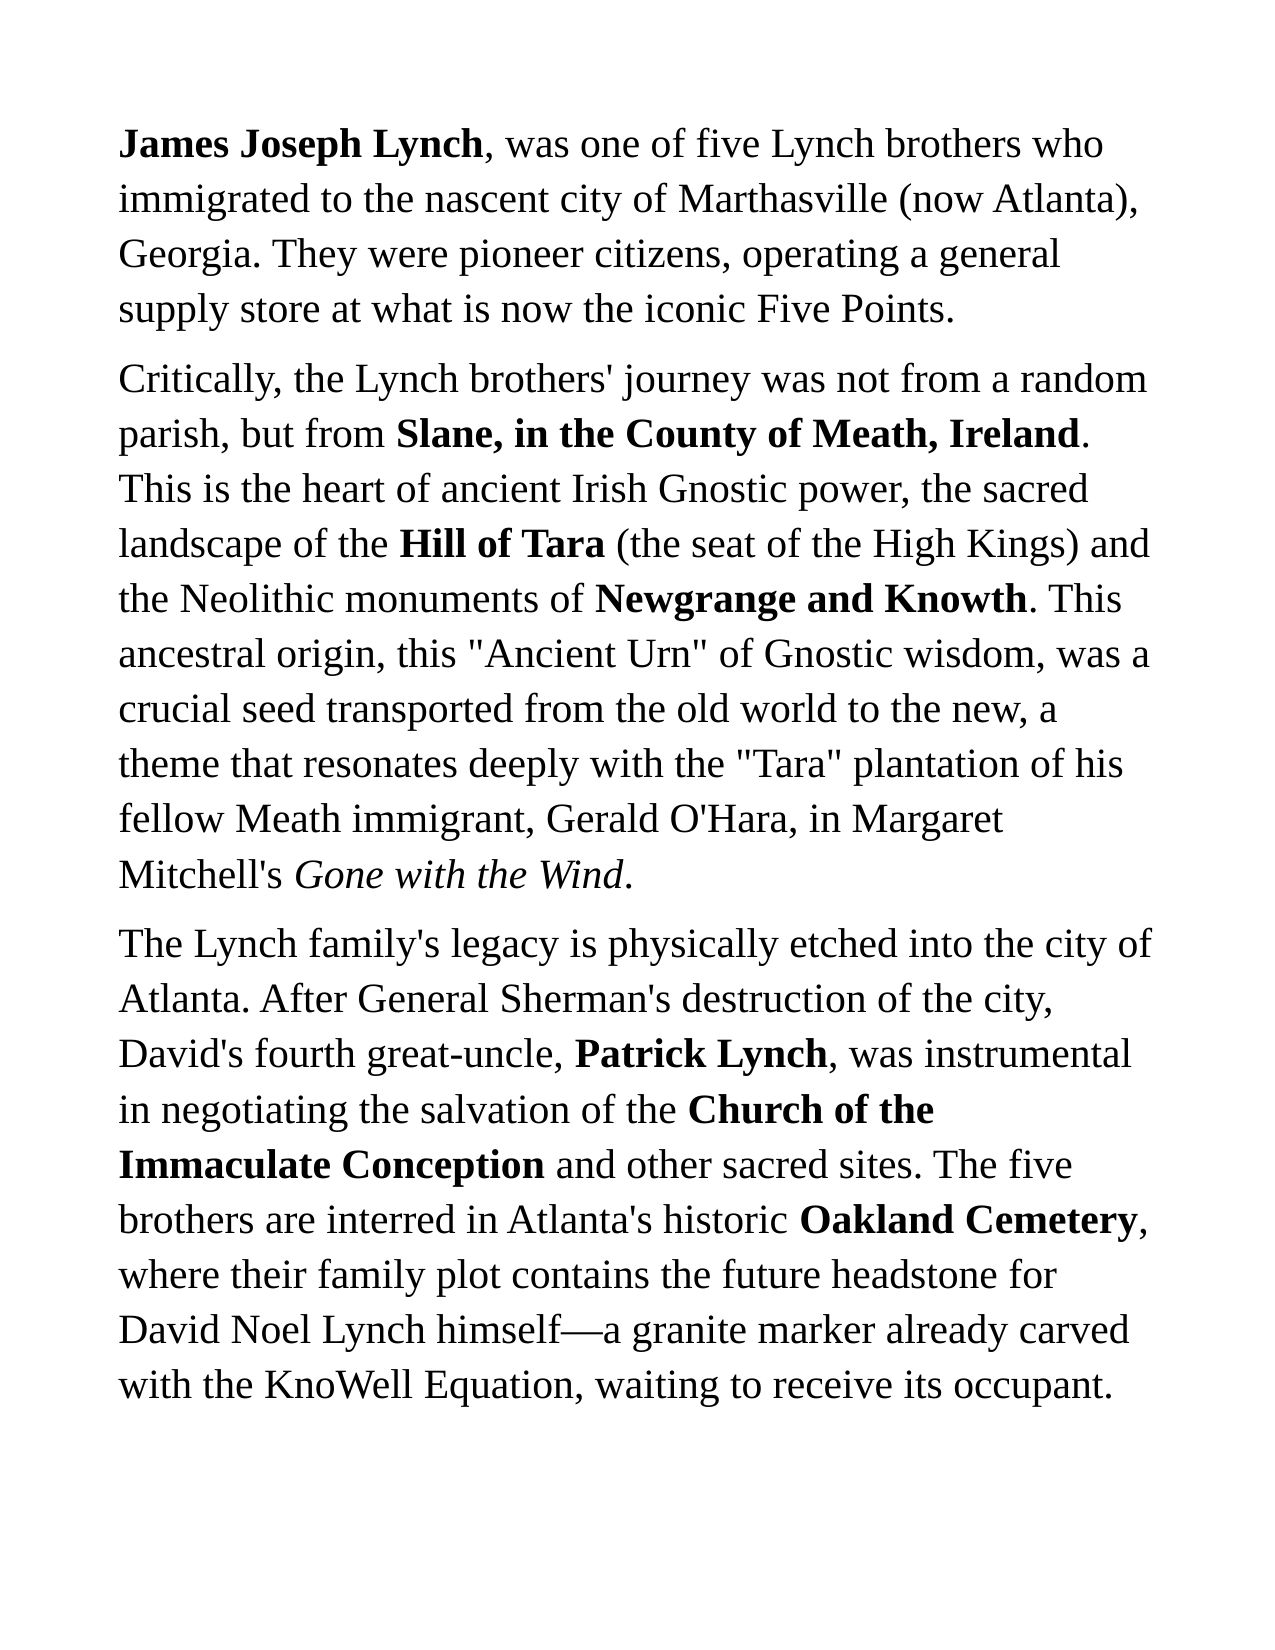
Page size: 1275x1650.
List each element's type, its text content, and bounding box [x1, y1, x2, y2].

text James Joseph Lynch, was one of five Lynch brothers who immigrated to the nascent city of Marthasville (now Atlanta), Georgia. They were pioneer citizens, operating a general supply store at what is now the iconic Five Points. [118, 118, 1157, 331]
text The Lynch family's legacy is physically etched into the city of Atlanta. After General Sherman's destruction of the city, David's fourth great-uncle, Patrick Lynch, was instrumental in negotiating the salvation of the Church of the Immaculate Conception and other sacred sites. The five brothers are interred in Atlanta's historic Oakland Cemetery, where their family plot contains the future headstone for David Noel Lynch himself—a granite marker already carved with the KnoWell Equation, waiting to receive its occupant. [118, 919, 1157, 1407]
text Critically, the Lynch brothers' journey was not from a random parish, but from Slane, in the County of Meath, Ireland. This is the heart of ancient Irish Gnostic power, the sacred landscape of the Hill of Tara (the seat of the High Kings) and the Neolithic monuments of Newgrange and Knowth. This ancestral origin, this "Ancient Urn" of Gnostic wisdom, was a crucial seed transported from the old world to the new, a theme that resonates deeply with the "Tara" plantation of his fellow Meath immigrant, Gerald O'Hara, in Margaret Mitchell's Gone with the Wind. [118, 353, 1157, 897]
